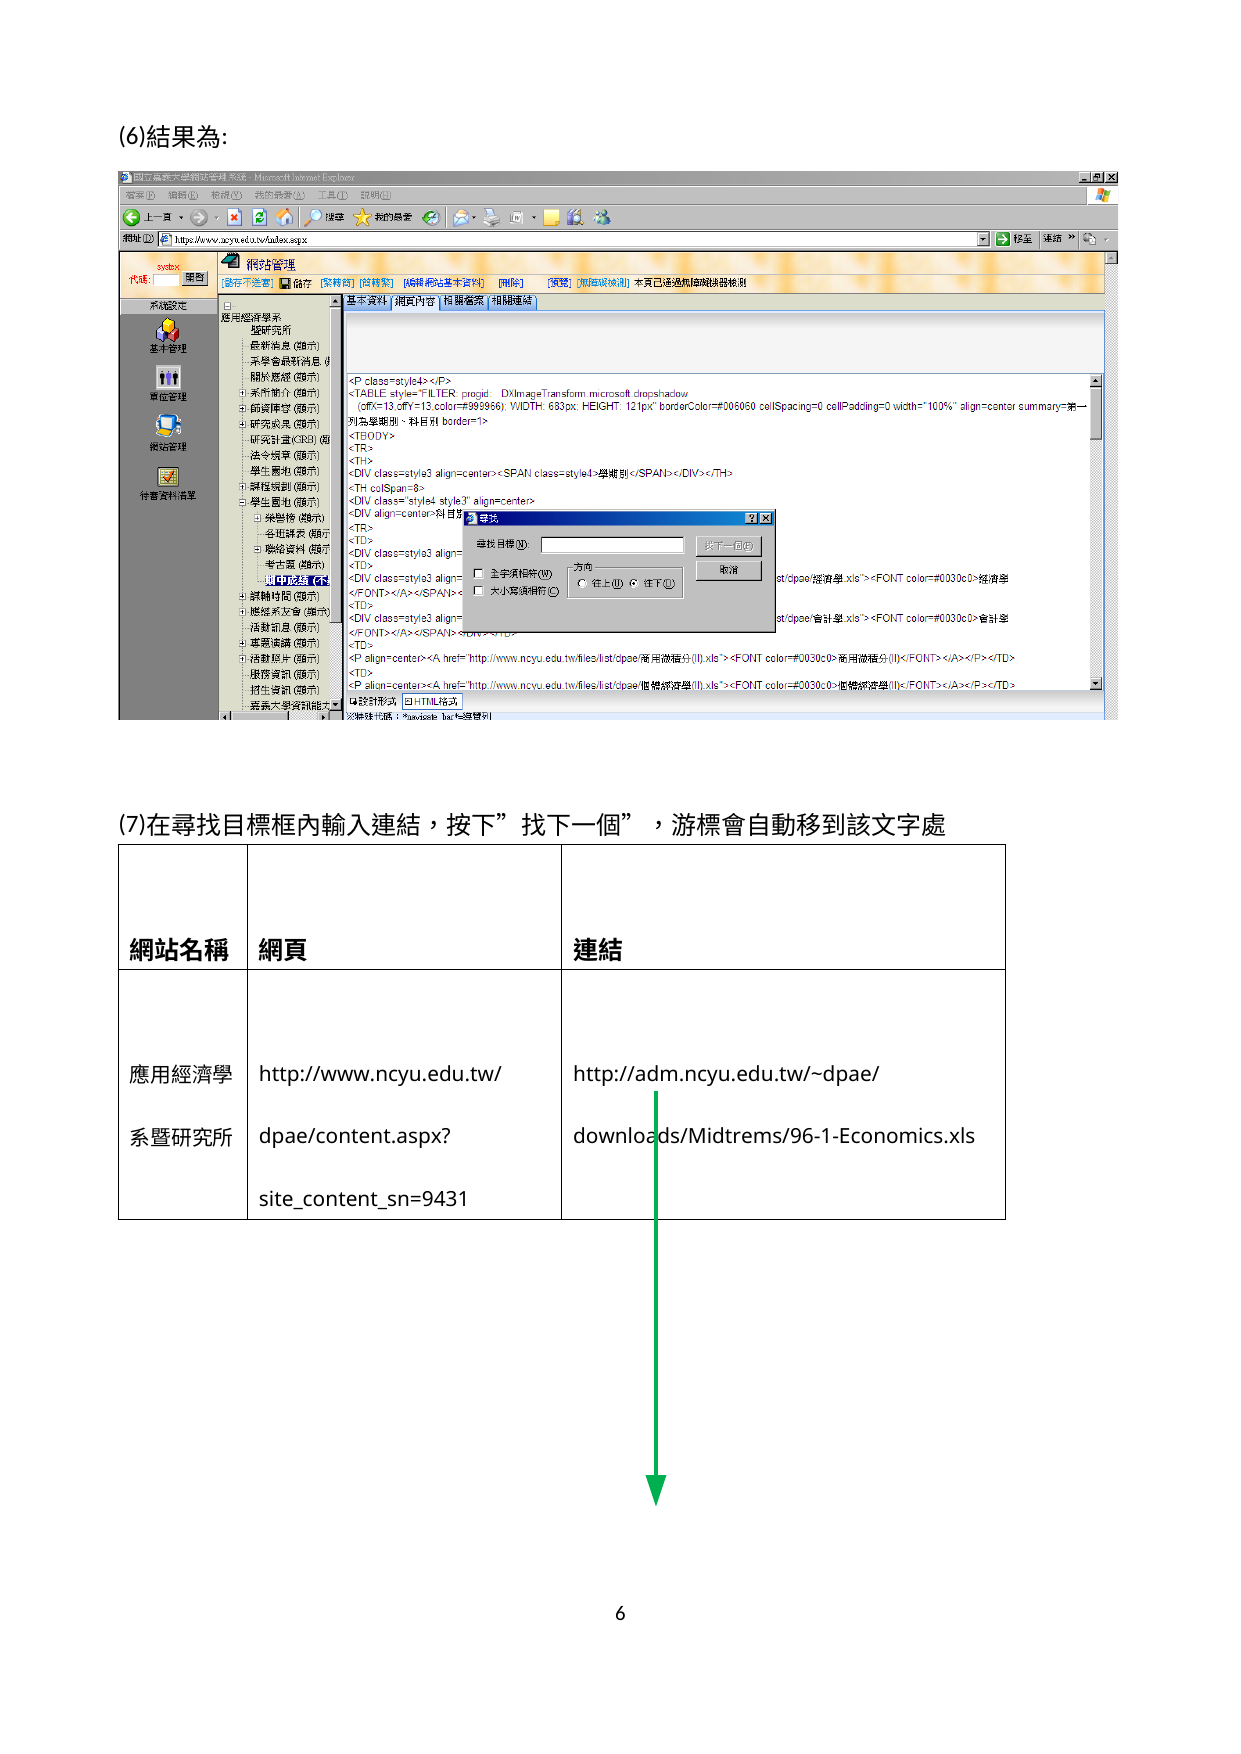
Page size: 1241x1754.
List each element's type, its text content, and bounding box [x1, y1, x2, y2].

text (7)在尋找目標框內輸入連結，按下”找下一個”，游標會自動移到該文字處 [118, 782, 1122, 844]
table_header 網頁 [248, 845, 561, 969]
table_cell http://adm.ncyu.edu.tw/~dpae/downloads/Midtrems/96-1-Economics.xls [562, 970, 1005, 1219]
table_cell 應用經濟學系暨研究所 [119, 970, 247, 1219]
table_header 連結 [562, 845, 1005, 969]
table_cell http://www.ncyu.edu.tw/dpae/content.aspx?site_content_sn=9431 [248, 970, 561, 1219]
text (6)結果為: [118, 94, 1122, 157]
table_header 網站名稱 [119, 845, 247, 969]
